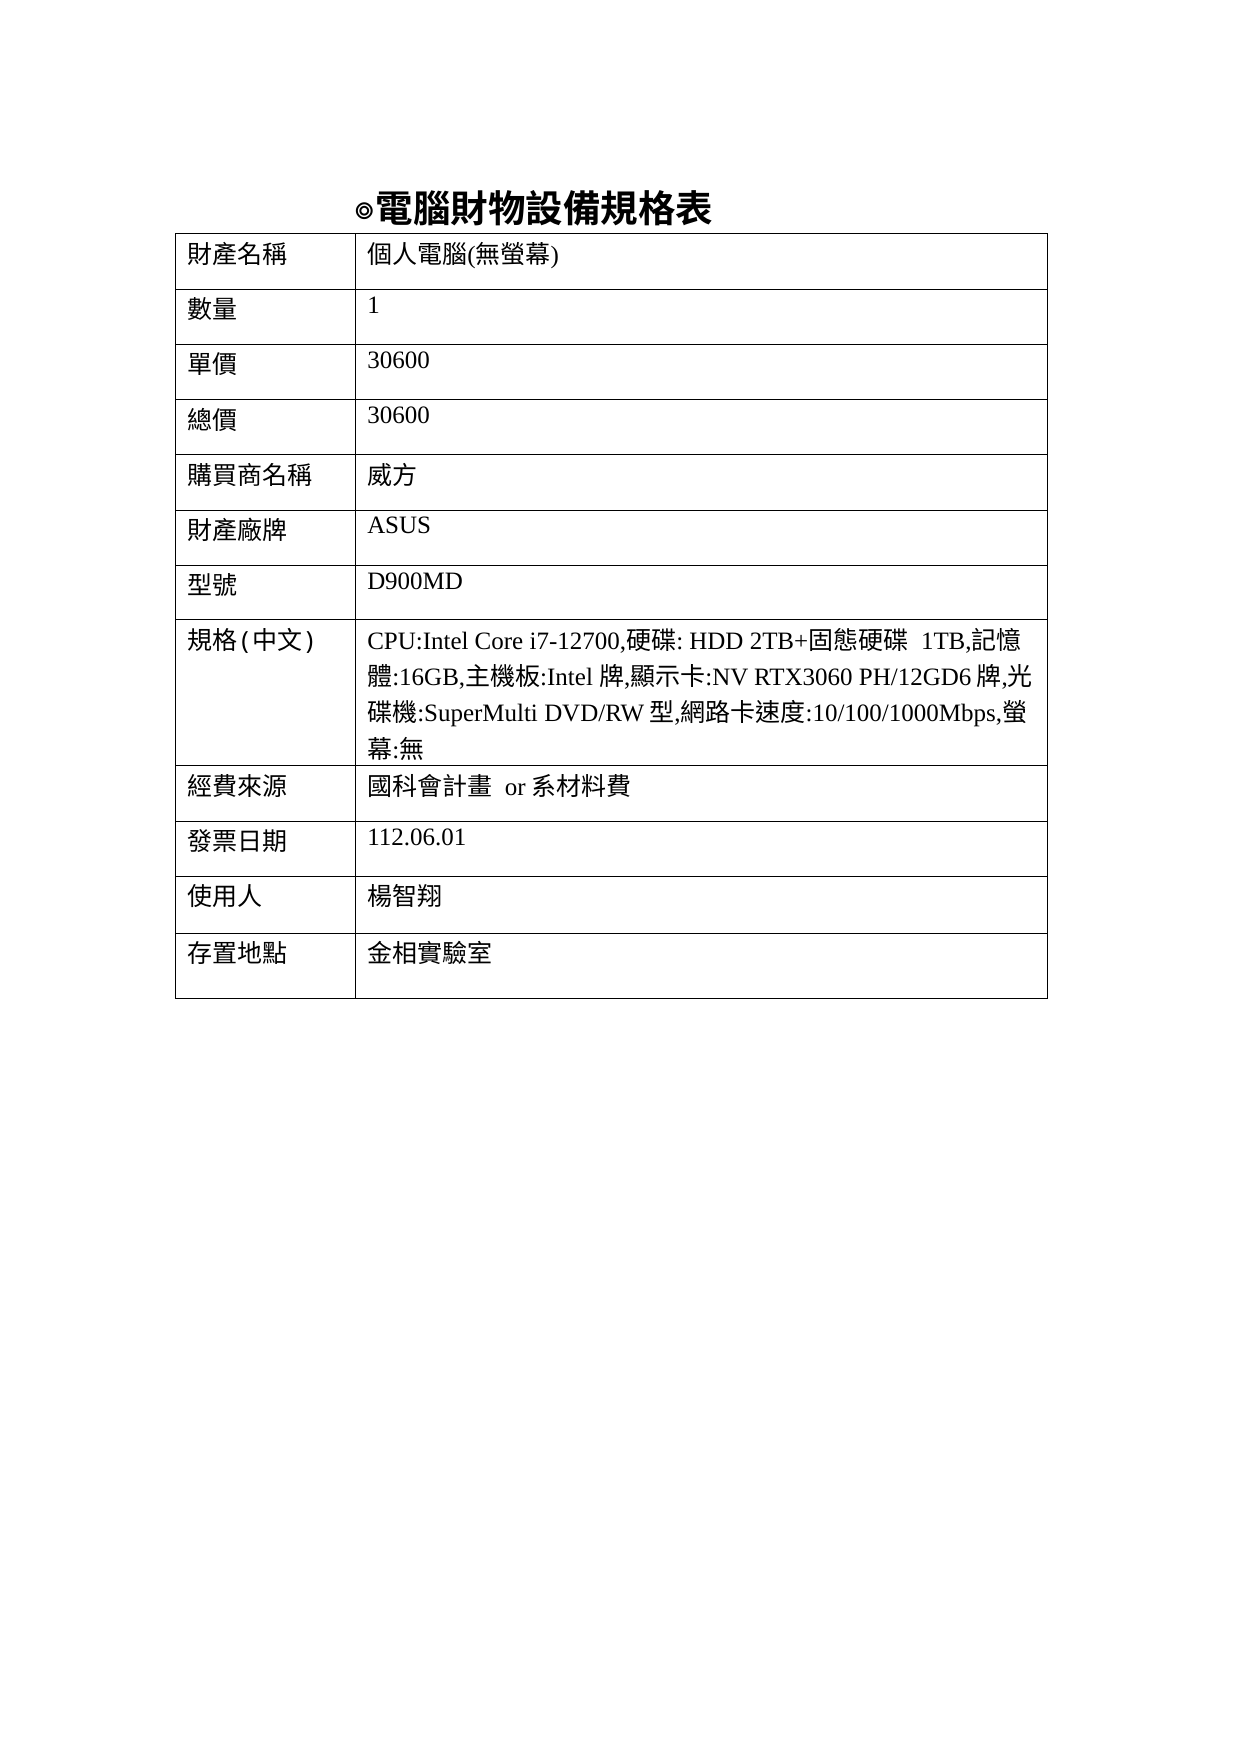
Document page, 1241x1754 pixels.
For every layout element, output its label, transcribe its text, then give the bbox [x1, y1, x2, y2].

table_cell ASUS [356, 511, 1047, 565]
table_cell 單價 [176, 345, 355, 399]
table_cell 楊智翔 [356, 877, 1047, 932]
table_cell 財產廠牌 [176, 511, 355, 565]
table_cell D900MD [356, 566, 1047, 619]
text ◎電腦財物設備規格表 [187, 179, 1053, 233]
table_cell 購買商名稱 [176, 455, 355, 509]
table_cell 30600 [356, 400, 1047, 454]
table_cell 1 [356, 290, 1047, 344]
table_cell 金相實驗室 [356, 934, 1047, 998]
table_cell 型號 [176, 566, 355, 619]
table_cell 規格(中文) [176, 620, 355, 765]
table_cell 國科會計畫 or 系材料費 [356, 766, 1047, 821]
table_cell 發票日期 [176, 822, 355, 876]
table_cell 總價 [176, 400, 355, 454]
table_header 財產名稱 [176, 234, 355, 289]
table_cell 威方 [356, 455, 1047, 509]
table_cell 30600 [356, 345, 1047, 399]
table_cell 經費來源 [176, 766, 355, 821]
table_cell 使用人 [176, 877, 355, 932]
table_cell 數量 [176, 290, 355, 344]
table_cell CPU:Intel Core i7-12700,硬碟: HDD 2TB+固態硬碟 1TB,記憶體:16GB,主機板:Intel 牌,顯示卡:NV RTX3060 PH/12GD6牌,光碟機:SuperMulti DVD/RW型,網路卡速度:10/100/1000Mbps,螢幕:無 [356, 620, 1047, 765]
table_cell 112.06.01 [356, 822, 1047, 876]
table_header 個人電腦(無螢幕) [356, 234, 1047, 289]
table_cell 存置地點 [176, 934, 355, 998]
